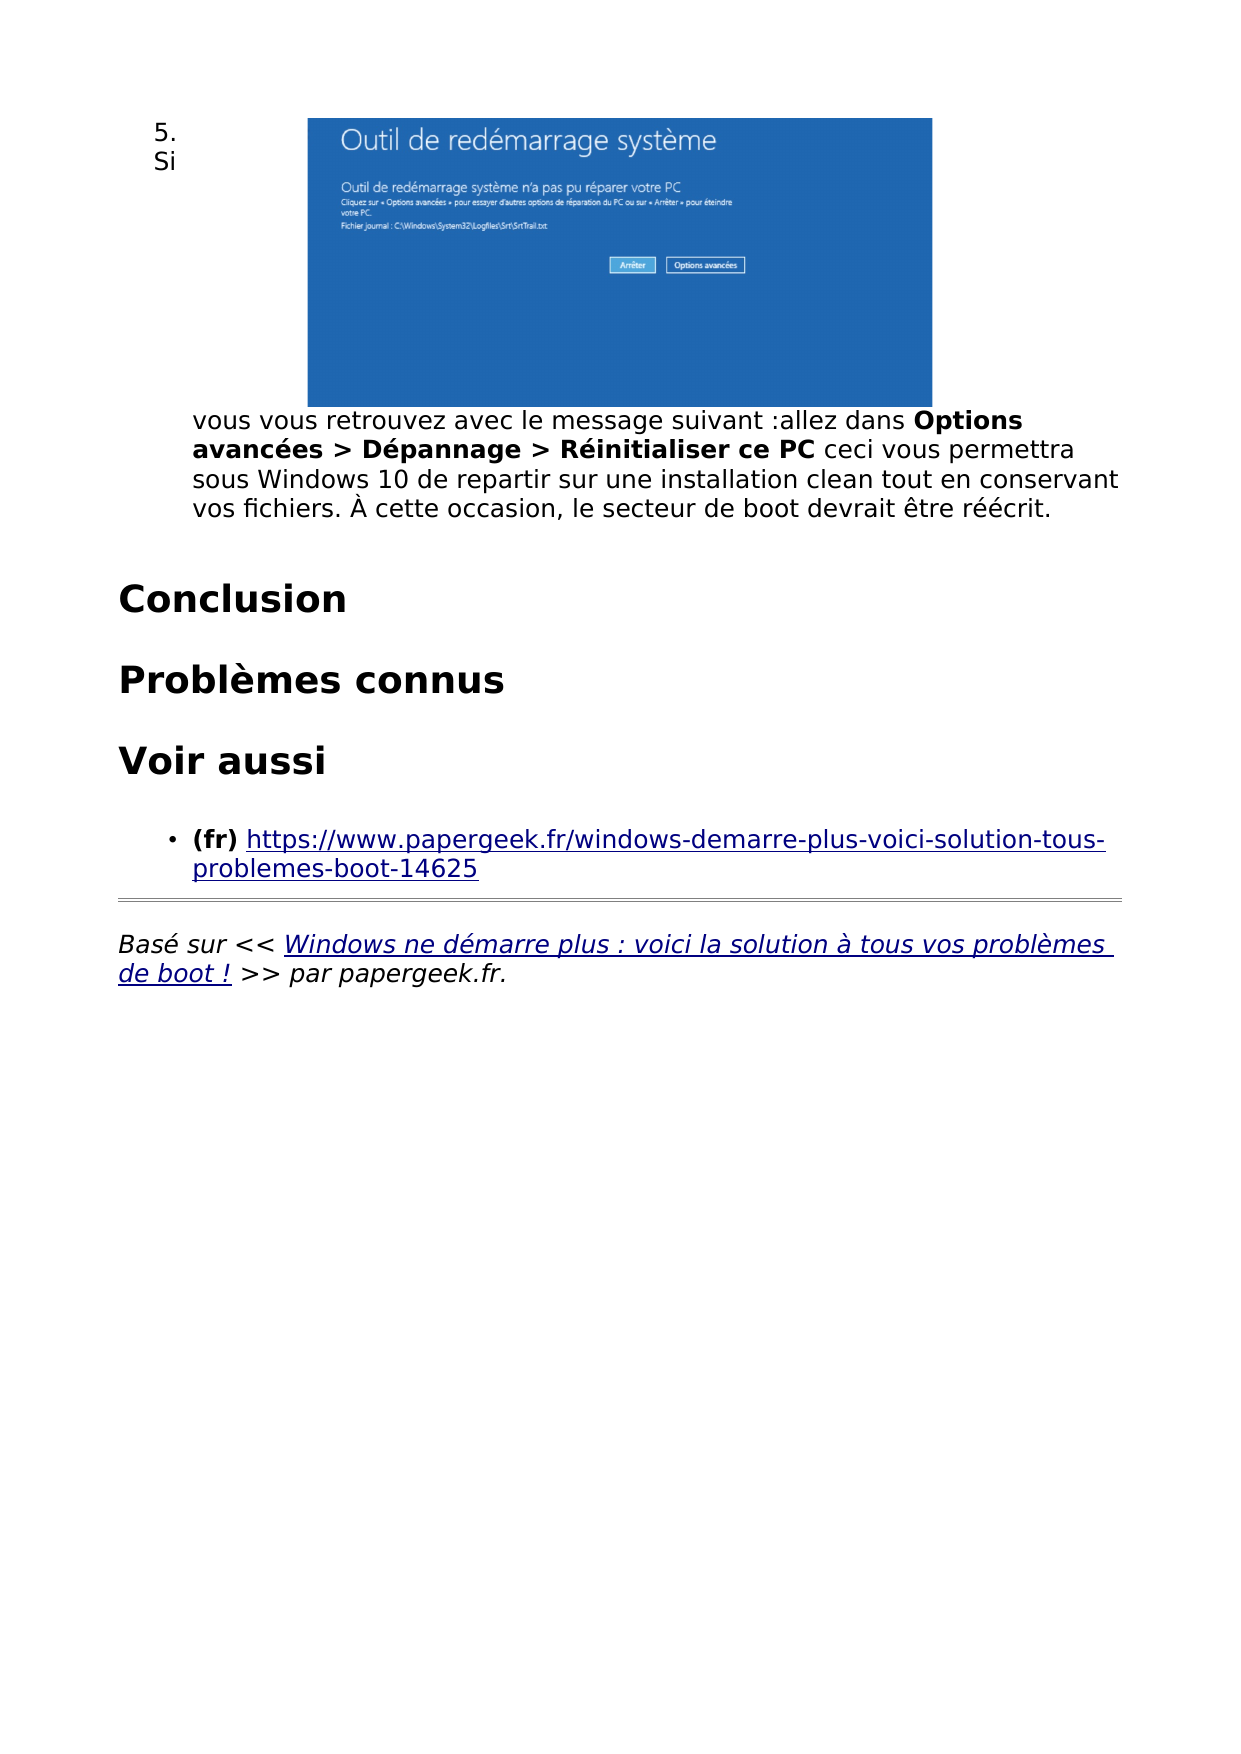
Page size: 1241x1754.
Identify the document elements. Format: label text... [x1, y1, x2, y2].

subtitle Voir aussi [118, 740, 1122, 783]
subtitle Problèmes connus [118, 659, 1122, 702]
list (fr) https://www.papergeek.fr/windows-demarre-plus-voici-solution-tous-problemes-boot-14625 [177, 826, 1122, 884]
picture [307, 118, 933, 407]
subtitle Conclusion [118, 578, 1122, 621]
text Basé sur << Windows ne démarre plus : voici la solution à tous vos problèmes de boot ! >> par papergeek.fr. [118, 930, 1122, 988]
list Si vous vous retrouvez avec le message suivant :allez dans Options avancées > Dépannage > Réinitialiser ce PC ceci vous permettra sous Windows 10 de repartir sur une installation clean tout en conservant vos fichiers. À cette occasion, le secteur de boot devrait être réécrit. [177, 118, 1122, 523]
